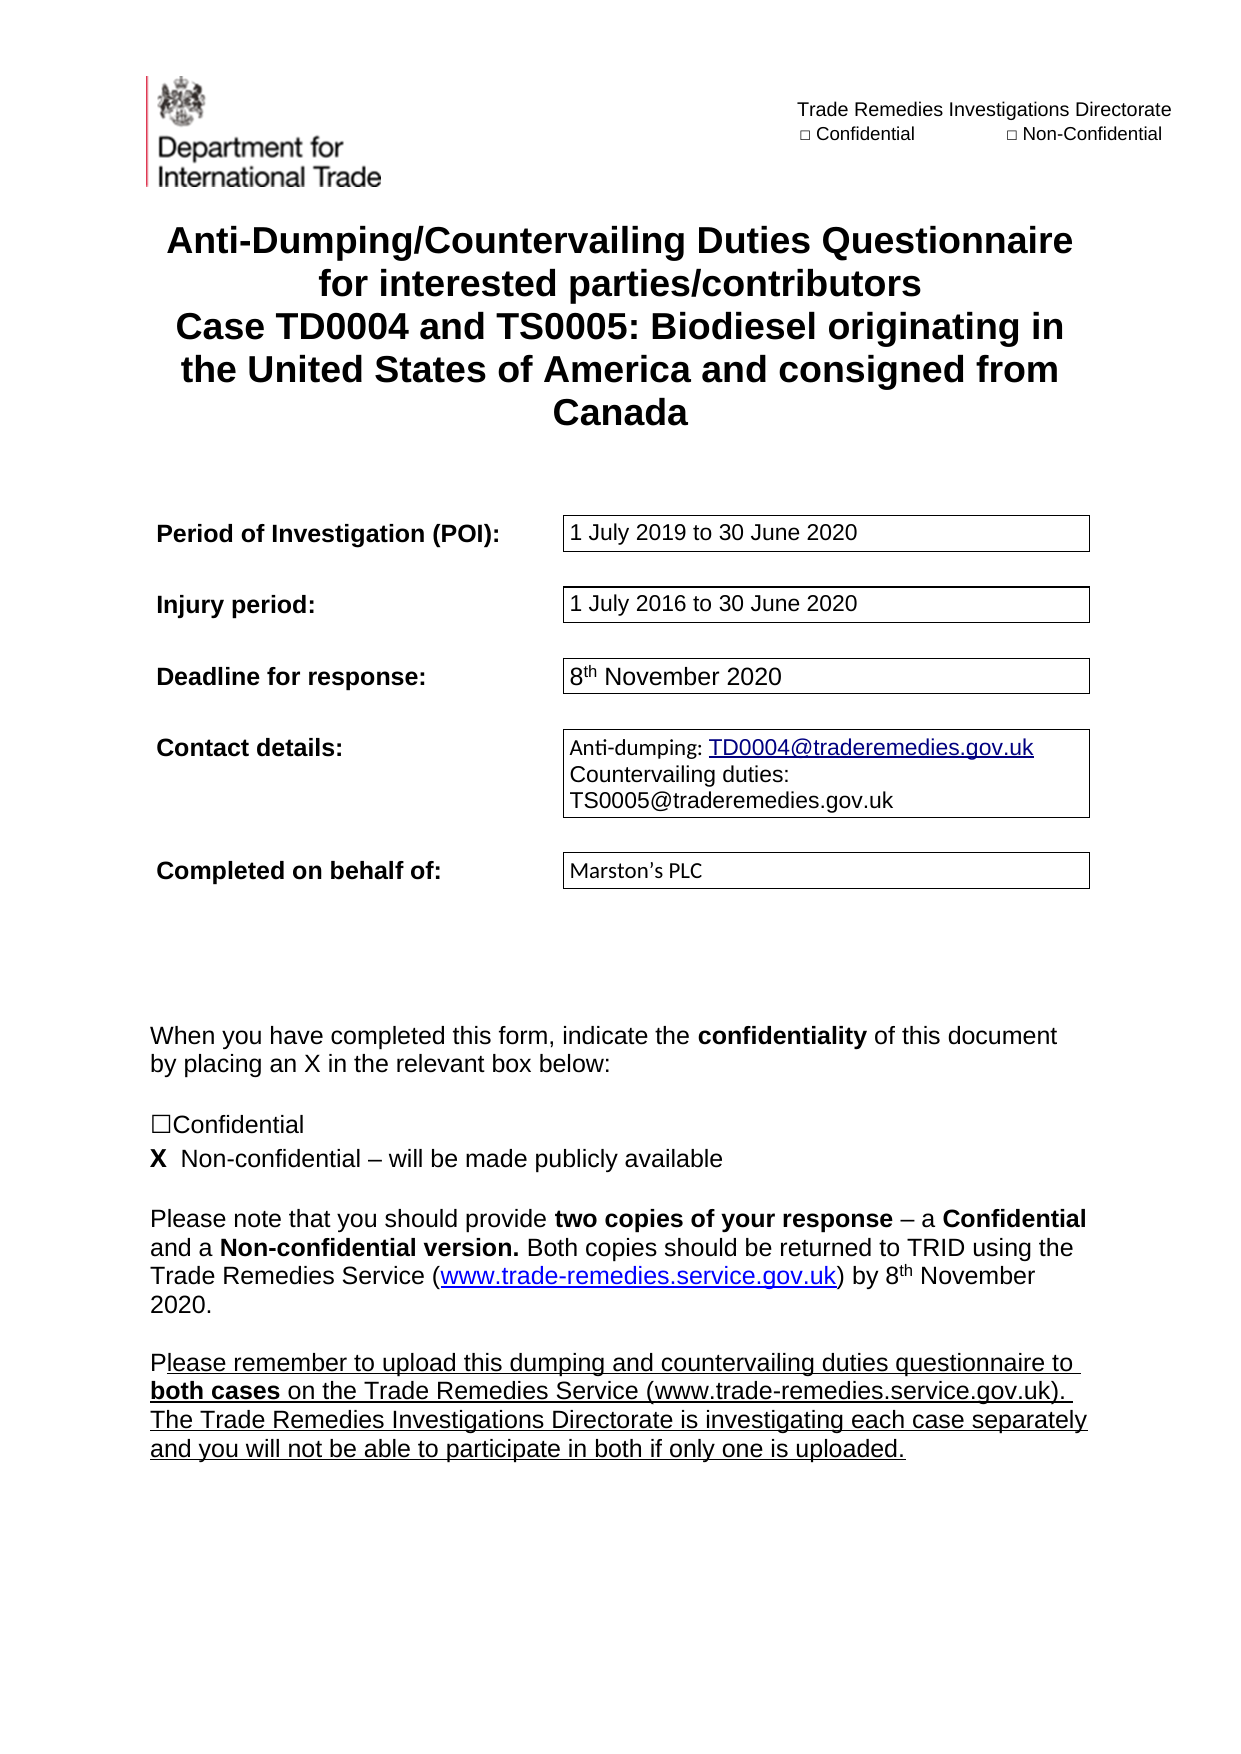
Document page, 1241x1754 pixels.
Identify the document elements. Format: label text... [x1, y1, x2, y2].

table_header Period of Investigation (POI): [150, 515, 563, 551]
table_cell 1 July 2016 to 30 June 2020 [564, 588, 1089, 622]
table_cell Injury period: [150, 586, 563, 622]
table_cell Deadline for response: [150, 658, 563, 693]
table_cell [150, 551, 563, 586]
table_cell 8th November 2020 [564, 659, 1089, 693]
table_cell Completed on behalf of: [150, 852, 563, 888]
table_cell [150, 693, 563, 729]
text Case TD0004 and TS0005: Biodiesel originating in the United States of America and consigned from Canada [150, 304, 1090, 434]
text When you have completed this form, indicate the confidentiality of this document by placing an X in the relevant box below: [150, 1021, 1090, 1078]
table_cell Contact details: [150, 729, 563, 817]
table_cell [150, 622, 563, 658]
text Please note that you should provide two copies of your response – a Confidential and a Non-confidential version. Both copies should be returned to TRID using the Trade Remedies Service (www.trade-remedies.service.gov.uk) by 8th November 2020. [150, 1204, 1090, 1319]
table_cell Anti-dumping: TD0004@traderemedies.gov.uk Countervailing duties: TS0005@traderemedies.gov.uk [564, 730, 1089, 817]
table_cell [564, 694, 1089, 729]
text Anti-Dumping/Countervailing Duties Questionnaire for interested parties/contributors [150, 218, 1090, 304]
text Please remember to upload this dumping and countervailing duties questionnaire to both cases on the Trade Remedies Service (www.trade-remedies.service.gov.uk). The Trade Remedies Investigations Directorate is investigating each case separately and you will not be able to participate in both if only one is uploaded. [150, 1347, 1090, 1462]
table_cell [564, 623, 1089, 658]
table_cell [564, 818, 1089, 852]
table_cell [564, 552, 1089, 586]
text ☐Confidential [150, 1107, 1090, 1141]
table_cell [150, 817, 563, 852]
table_cell Marston’s PLC [564, 853, 1089, 888]
table_header 1 July 2019 to 30 June 2020 [564, 516, 1089, 551]
text X Non-confidential – will be made publicly available [150, 1141, 1090, 1175]
